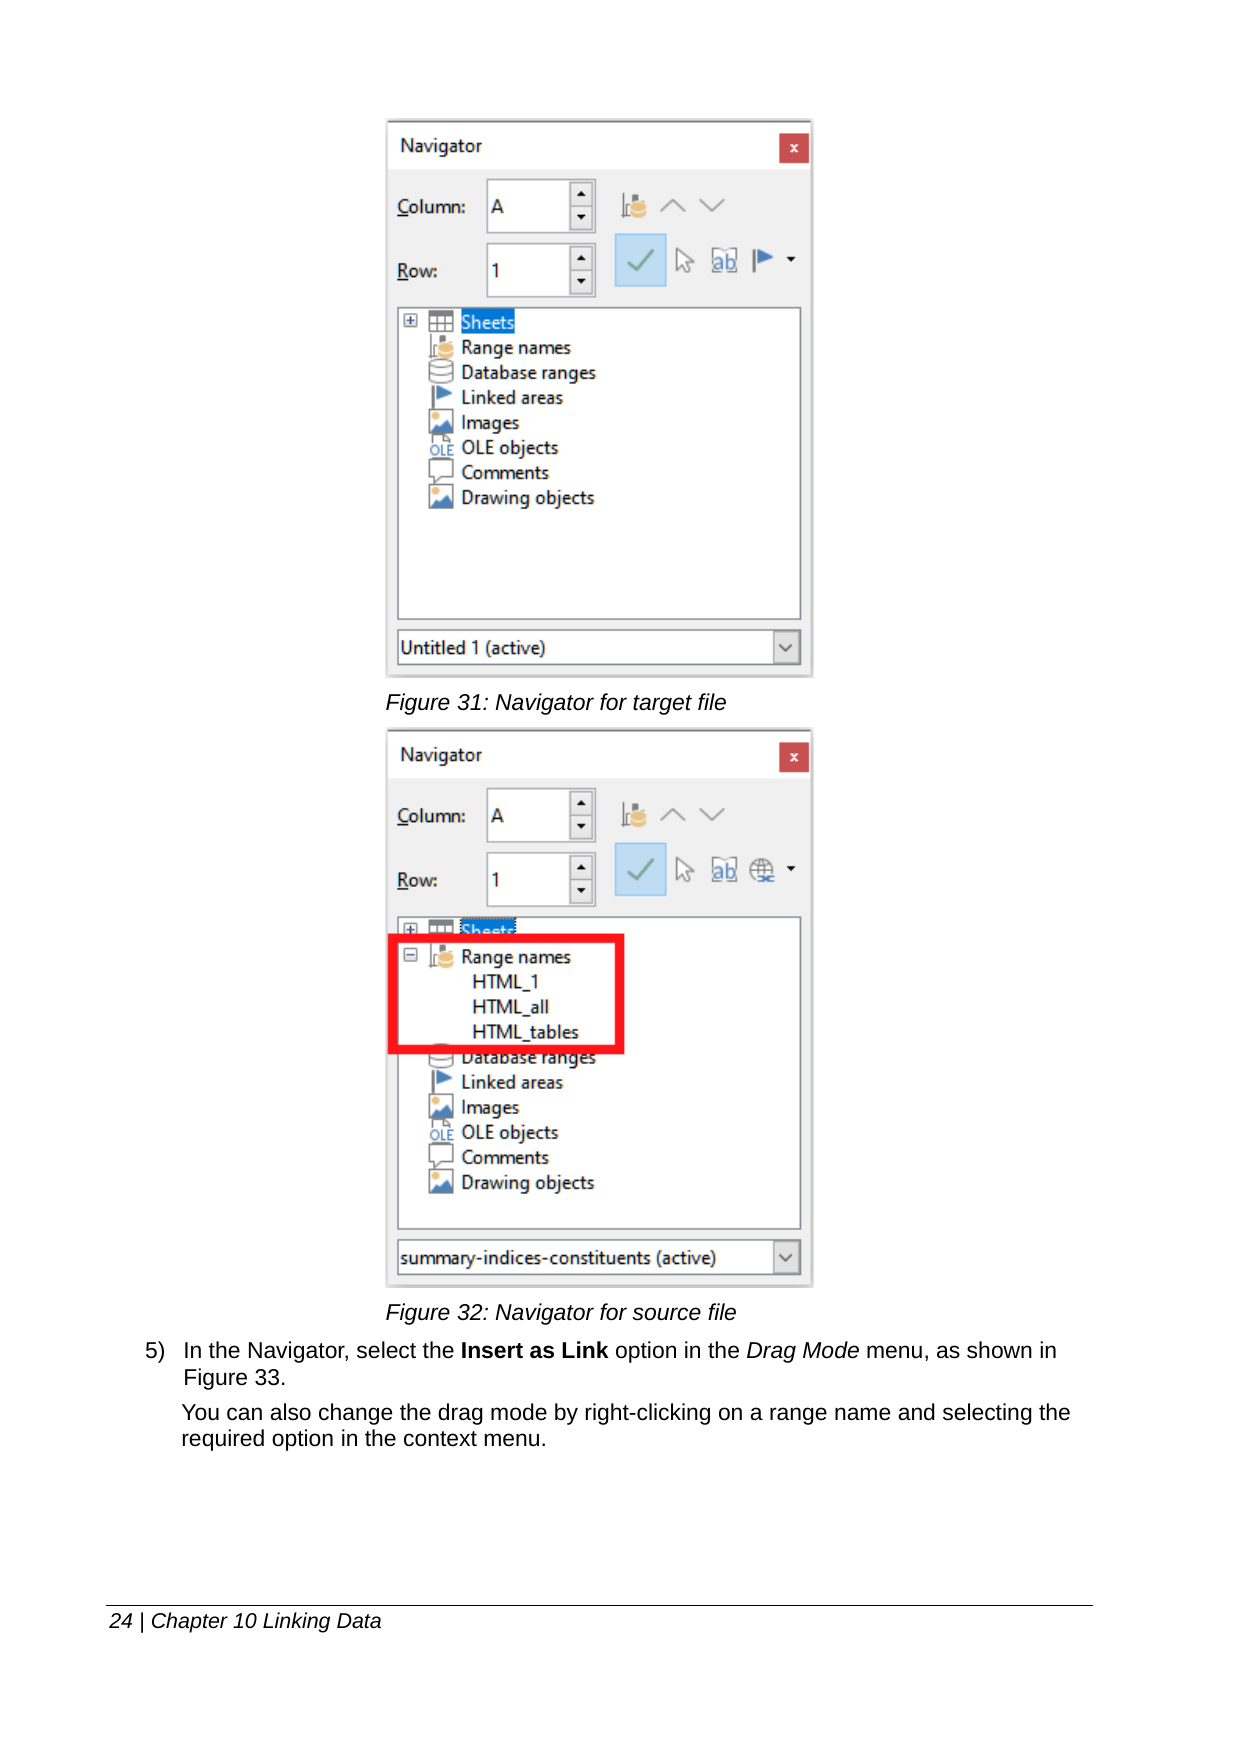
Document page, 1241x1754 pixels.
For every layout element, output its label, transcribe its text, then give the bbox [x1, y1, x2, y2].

text Figure 32: Navigator for source file [385, 1299, 813, 1326]
list In the Navigator, select the Insert as Link option in the Drag Mode menu, as shown in Figure 33. [165, 1337, 1093, 1390]
picture [385, 118, 814, 678]
text Figure 31: Navigator for target file [385, 689, 813, 716]
text You can also change the drag mode by right-clicking on a range name and selecting the required option in the context menu. [181, 1399, 1093, 1452]
picture [385, 727, 814, 1288]
